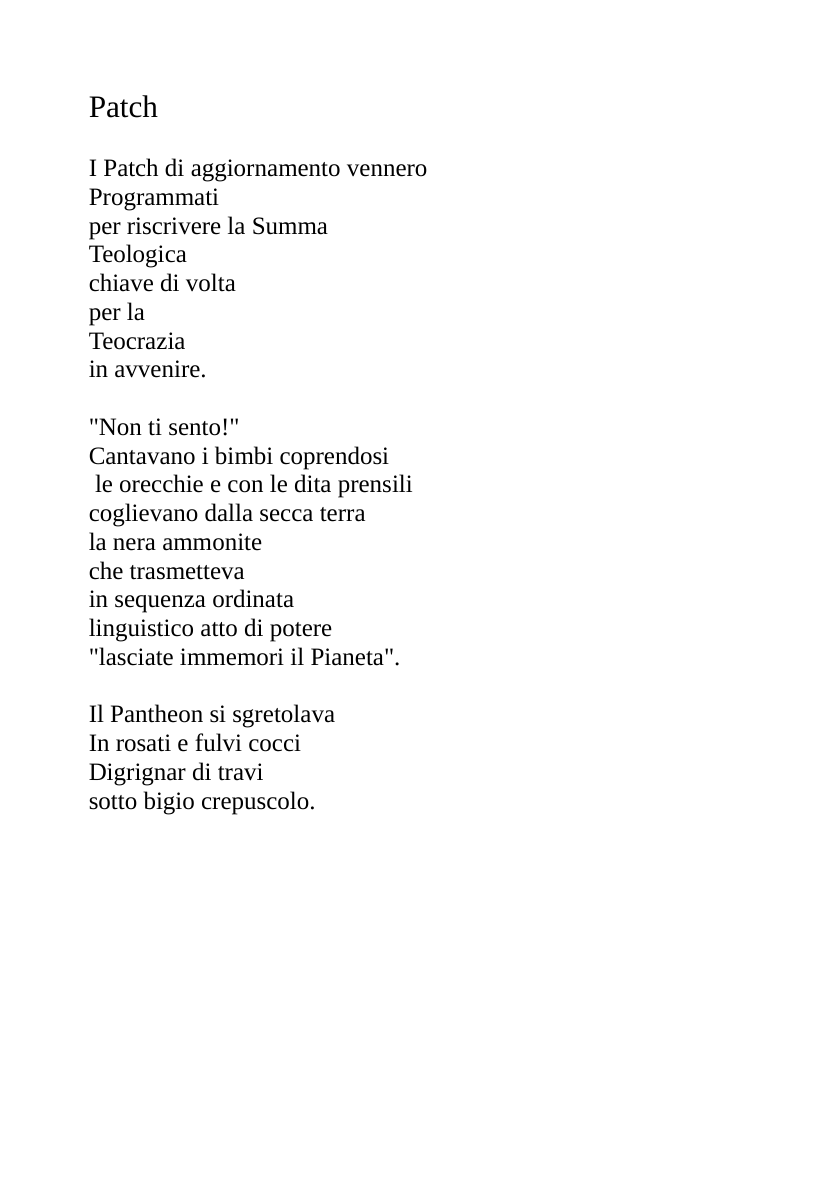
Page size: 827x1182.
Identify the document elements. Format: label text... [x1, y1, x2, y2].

text "lasciate immemori il Pianeta". [88, 642, 738, 671]
text "Non ti sento!" [88, 412, 738, 441]
text In rosati e fulvi cocci [88, 728, 738, 757]
text le orecchie e con le dita prensili [88, 469, 738, 498]
text Digrignar di travi [88, 757, 738, 786]
text sotto bigio crepuscolo. [88, 786, 738, 814]
text Il Pantheon si sgretolava [88, 699, 738, 728]
text per riscrivere la Summa [88, 211, 738, 239]
text Cantavano i bimbi coprendosi [88, 441, 738, 469]
text chiave di volta [88, 268, 738, 297]
text la nera ammonite [88, 527, 738, 556]
text che trasmetteva [88, 556, 738, 584]
text Teologica [88, 239, 738, 268]
text Programmati [88, 182, 738, 211]
text Patch [88, 88, 738, 124]
text in sequenza ordinata [88, 584, 738, 613]
text Teocrazia [88, 326, 738, 354]
text linguistico atto di potere [88, 613, 738, 642]
text in avvenire. [88, 354, 738, 383]
text coglievano dalla secca terra [88, 498, 738, 527]
text I Patch di aggiornamento vennero [88, 153, 738, 182]
text per la [88, 297, 738, 326]
